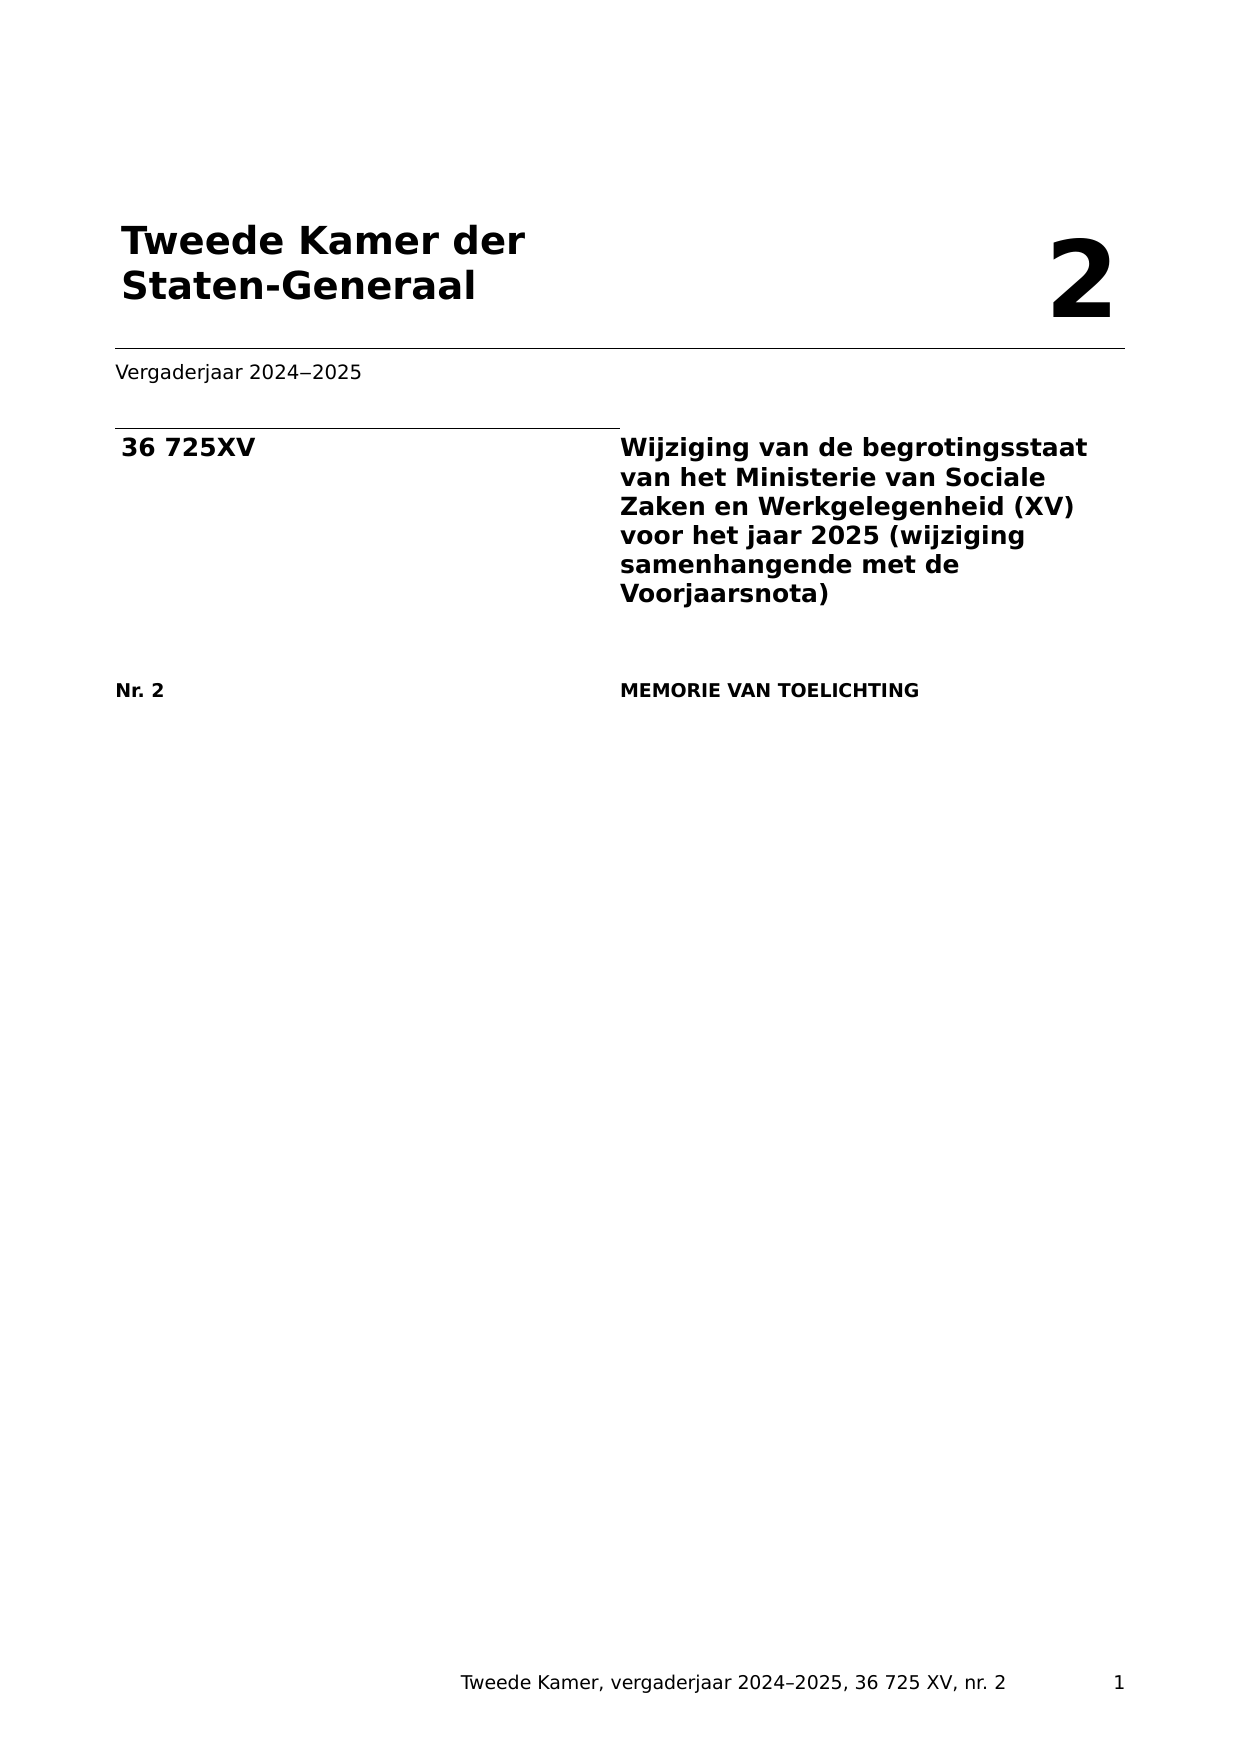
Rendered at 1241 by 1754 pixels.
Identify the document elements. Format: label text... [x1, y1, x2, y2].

table_header 2 [620, 213, 1125, 348]
table_header Wijziging van de begrotingsstaat van het Ministerie van Sociale Zaken en Werkgelegenheid (XV) voor het jaar 2025 (wijziging samenhangende met de Voorjaarsnota) [620, 428, 1125, 614]
table_header Tweede Kamer der Staten-Generaal [115, 213, 620, 348]
table_header Nr. 2 [115, 680, 620, 724]
table_header MEMORIE VAN TOELICHTING [620, 680, 1125, 724]
table_cell Vergaderjaar 2024‒2025 [115, 349, 1125, 384]
table_header 36 725XV [115, 429, 620, 614]
